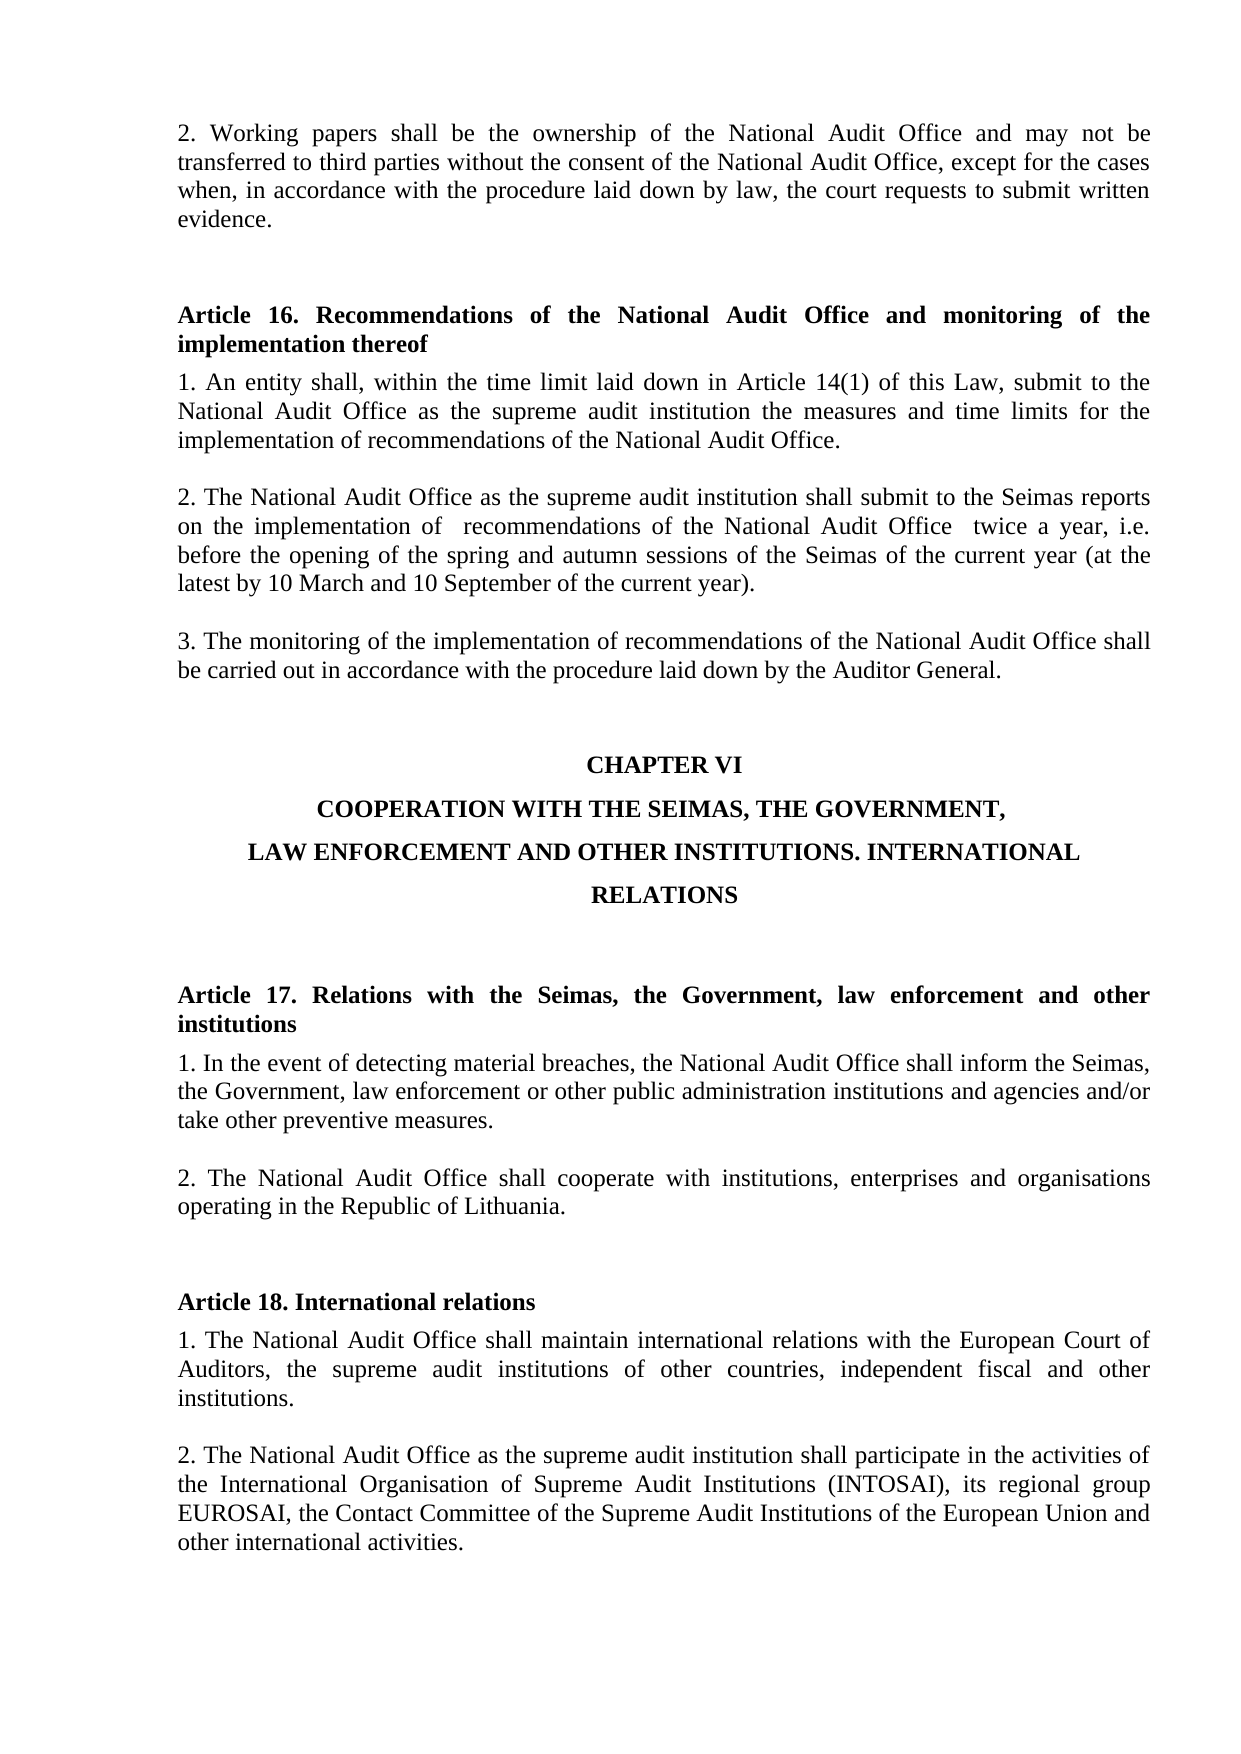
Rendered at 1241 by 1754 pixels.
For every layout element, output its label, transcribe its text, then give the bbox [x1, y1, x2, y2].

text Article 17. Relations with the Seimas, the Government, law enforcement and other institutions [177, 981, 1152, 1038]
text Article 16. Recommendations of the National Audit Office and monitoring of the implementation thereof [177, 300, 1152, 358]
text 2. The National Audit Office as the supreme audit institution shall submit to the Seimas reports on the implementation of recommendations of the National Audit Office twice a year, i.e. before the opening of the spring and autumn sessions of the Seimas of the current year (at the latest by 10 March and 10 September of the current year). [177, 482, 1152, 597]
text COOPERATION WITH THE SEIMAS, THE GOVERNMENT, [177, 794, 1152, 822]
text Article 18. International relations [177, 1287, 1152, 1316]
text 1. An entity shall, within the time limit laid down in Article 14(1) of this Law, submit to the National Audit Office as the supreme audit institution the measures and time limits for the implementation of recommendations of the National Audit Office. [177, 367, 1152, 453]
text 2. The National Audit Office as the supreme audit institution shall participate in the activities of the International Organisation of Supreme Audit Institutions (INTOSAI), its regional group EUROSAI, the Contact Committee of the Supreme Audit Institutions of the European Union and other international activities. [177, 1441, 1152, 1556]
text 1. In the event of detecting material breaches, the National Audit Office shall inform the Seimas, the Government, law enforcement or other public administration institutions and agencies and/or take other preventive measures. [177, 1048, 1152, 1134]
text 2. The National Audit Office shall cooperate with institutions, enterprises and organisations operating in the Republic of Lithuania. [177, 1163, 1152, 1220]
text 3. The monitoring of the implementation of recommendations of the National Audit Office shall be carried out in accordance with the procedure laid down by the Auditor General. [177, 626, 1152, 683]
text 1. The National Audit Office shall maintain international relations with the European Court of Auditors, the supreme audit institutions of other countries, independent fiscal and other institutions. [177, 1326, 1152, 1412]
text 2. Working papers shall be the ownership of the National Audit Office and may not be transferred to third parties without the consent of the National Audit Office, except for the cases when, in accordance with the procedure laid down by law, the court requests to submit written evidence. [177, 118, 1152, 233]
text LAW ENFORCEMENT AND OTHER INSTITUTIONS. INTERNATIONAL RELATIONS [177, 837, 1152, 909]
text CHAPTER VI [177, 751, 1152, 779]
